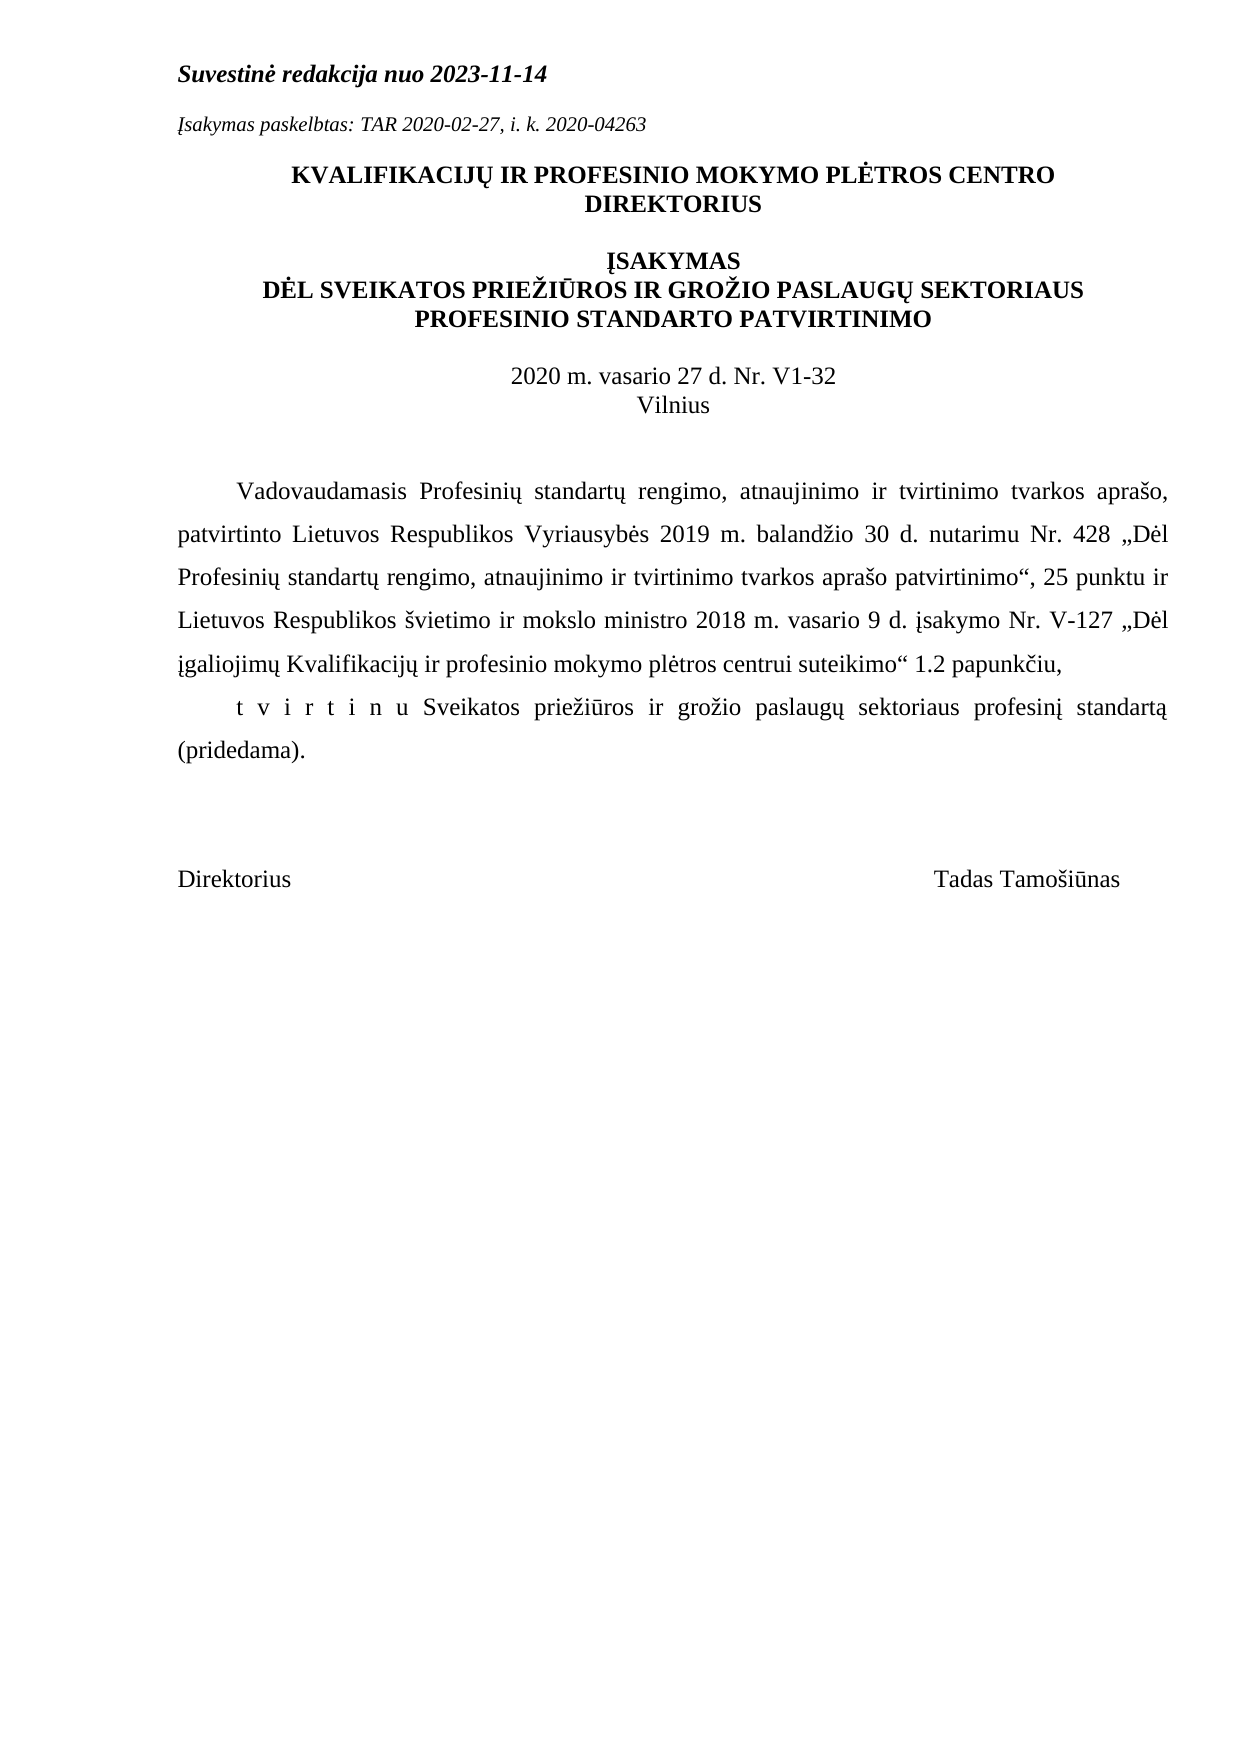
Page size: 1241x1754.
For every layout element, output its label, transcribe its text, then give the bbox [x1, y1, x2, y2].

text Vilnius [177, 390, 1169, 419]
text Direktorius Tadas Tamošiūnas [177, 864, 1169, 893]
text Vadovaudamasis Profesinių standartų rengimo, atnaujinimo ir tvirtinimo tvarkos aprašo, patvirtinto Lietuvos Respublikos Vyriausybės 2019 m. balandžio 30 d. nutarimu Nr. 428 „Dėl Profesinių standartų rengimo, atnaujinimo ir tvirtinimo tvarkos aprašo patvirtinimo“, 25 punktu ir Lietuvos Respublikos švietimo ir mokslo ministro 2018 m. vasario 9 d. įsakymo Nr. V-127 „Dėl įgaliojimų Kvalifikacijų ir profesinio mokymo plėtros centrui suteikimo“ 1.2 papunkčiu, [177, 476, 1169, 677]
text Suvestinė redakcija nuo 2023-11-14 [177, 59, 1169, 88]
text Įsakymas paskelbtas: TAR 2020-02-27, i. k. 2020-04263 [177, 112, 1169, 136]
text KVALIFIKACIJŲ IR PROFESINIO MOKYMO PLĖTROS CENTRO [177, 160, 1169, 189]
text t v i r t i n u Sveikatos priežiūros ir grožio paslaugų sektoriaus profesinį standartą (pridedama). [177, 692, 1169, 764]
text DIREKTORIUS [177, 189, 1169, 217]
text DĖL SVEIKATOS PRIEŽIŪROS IR GROŽIO PASLAUGŲ SEKTORIAUS [177, 275, 1169, 304]
text ĮSAKYMAS [177, 246, 1169, 275]
text 2020 m. vasario 27 d. Nr. V1-32 [177, 361, 1169, 390]
text PROFESINIO STANDARTO PATVIRTINIMO [177, 304, 1169, 332]
